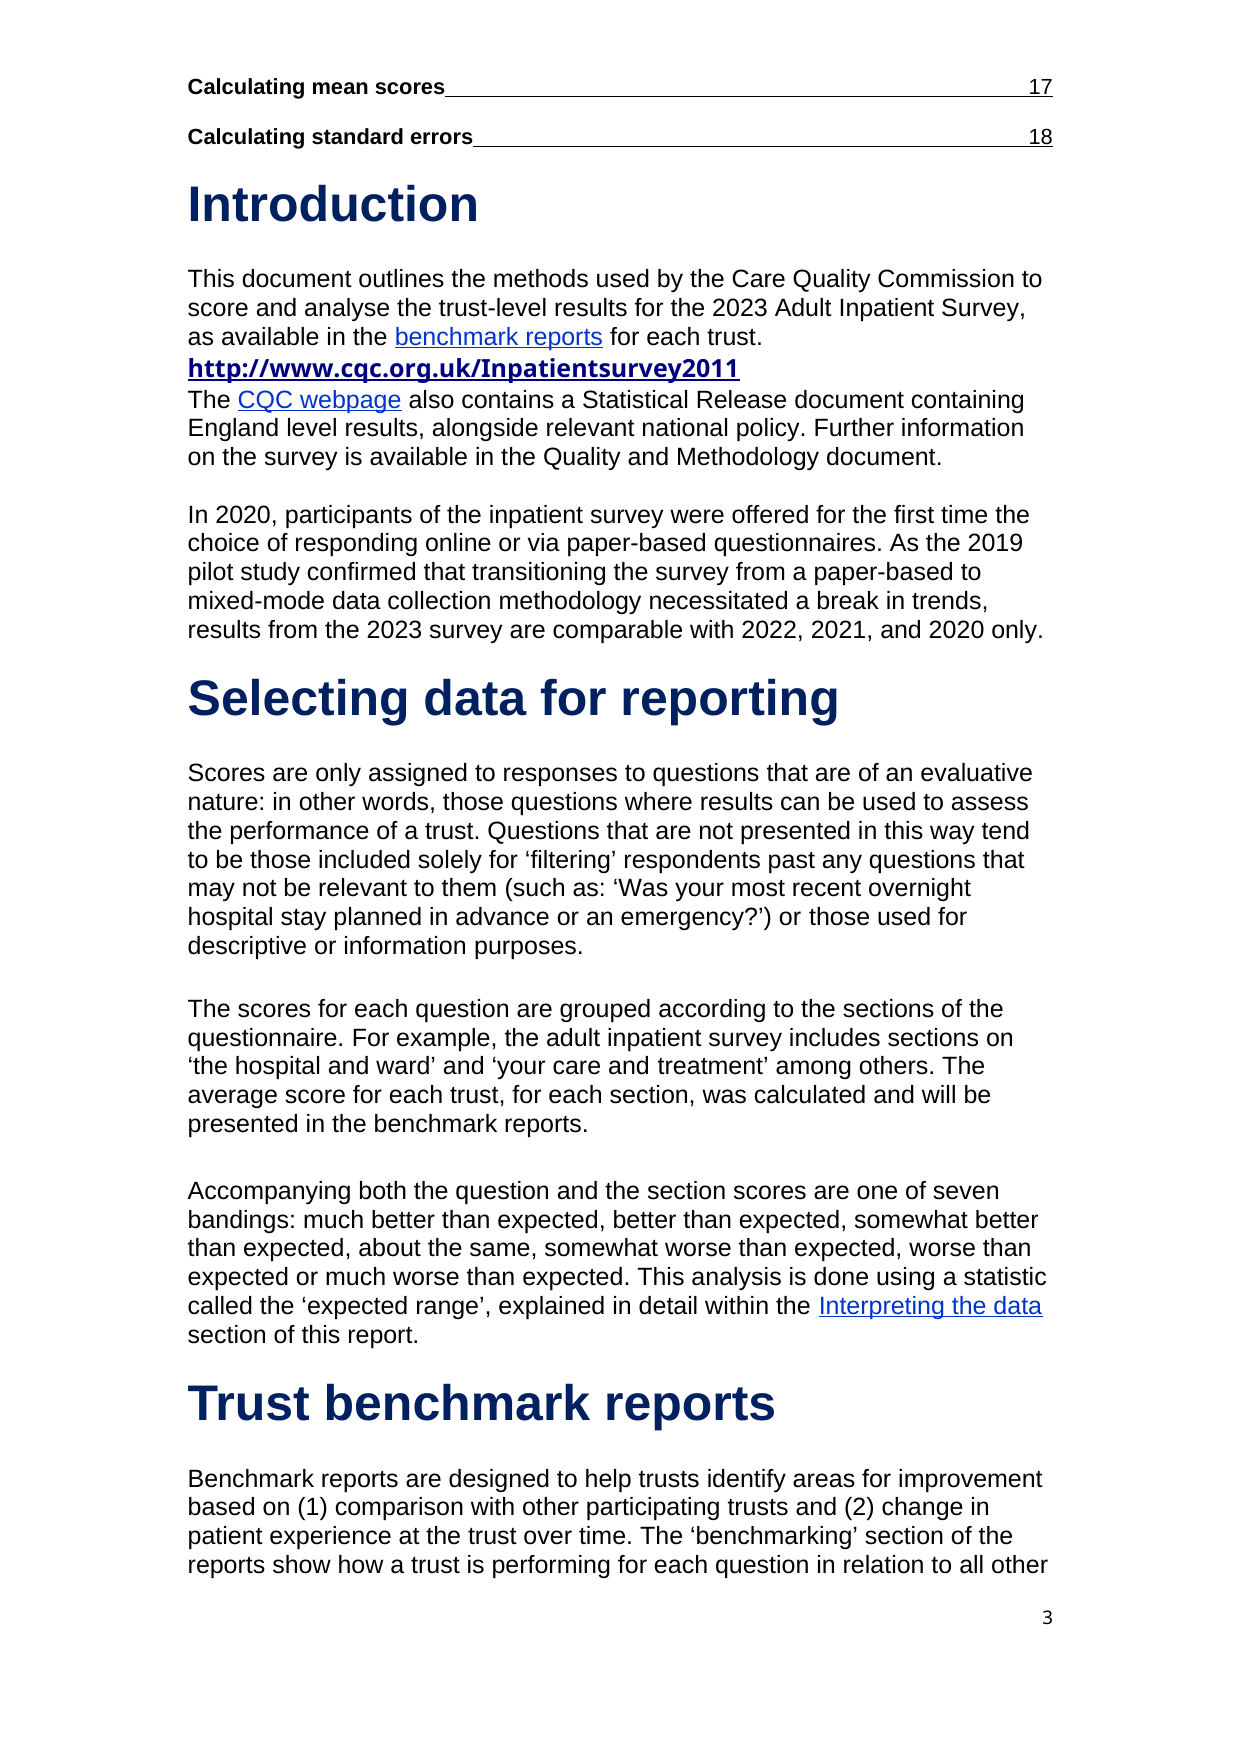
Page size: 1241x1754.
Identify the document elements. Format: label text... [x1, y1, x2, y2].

text In 2020, participants of the inpatient survey were offered for the first time the choice of responding online or via paper-based questionnaires. As the 2019 pilot study confirmed that transitioning the survey from a paper-based to mixed-mode data collection methodology necessitated a break in trends, results from the 2023 survey are comparable with 2022, 2021, and 2020 only. [187, 499, 1053, 643]
text This document outlines the methods used by the Care Quality Commission to score and analyse the trust-level results for the 2023 Adult Inpatient Survey, as available in the benchmark reports for each trust. [187, 264, 1053, 351]
text http://www.cqc.org.uk/Inpatientsurvey2011 [187, 351, 1053, 384]
text The CQC webpage also contains a Statistical Release document containing England level results, alongside relevant national policy. Further information on the survey is available in the Quality and Methodology document. [187, 384, 1053, 471]
text The scores for each question are grouped according to the sections of the questionnaire. For example, the adult inpatient survey includes sections on ‘the hospital and ward’ and ‘your care and treatment’ among others. The average score for each trust, for each section, was calculated and will be presented in the benchmark reports. [187, 994, 1053, 1137]
subtitle Introduction [187, 174, 1053, 232]
text Calculating standard errors 18 [187, 124, 1053, 149]
subtitle Trust benchmark reports [187, 1373, 1053, 1431]
text Benchmark reports are designed to help trusts identify areas for improvement based on (1) comparison with other participating trusts and (2) change in patient experience at the trust over time. The ‘benchmarking’ section of the reports show how a trust is performing for each question in relation to all other [187, 1463, 1053, 1578]
subtitle Selecting data for reporting [187, 668, 1053, 726]
text Scores are only assigned to responses to questions that are of an evaluative nature: in other words, those questions where results can be used to assess the performance of a trust. Questions that are not presented in this way tend to be those included solely for ‘filtering’ respondents past any questions that may not be relevant to them (such as: ‘Was your most recent overnight hospital stay planned in advance or an emergency?’) or those used for descriptive or information purposes. [187, 758, 1053, 960]
text Calculating mean scores 17 [187, 74, 1053, 99]
text Accompanying both the question and the section scores are one of seven bandings: much better than expected, better than expected, somewhat better than expected, about the same, somewhat worse than expected, worse than expected or much worse than expected. This analysis is done using a statistic called the ‘expected range’, explained in detail within the Interpreting the data section of this report. [187, 1176, 1053, 1348]
